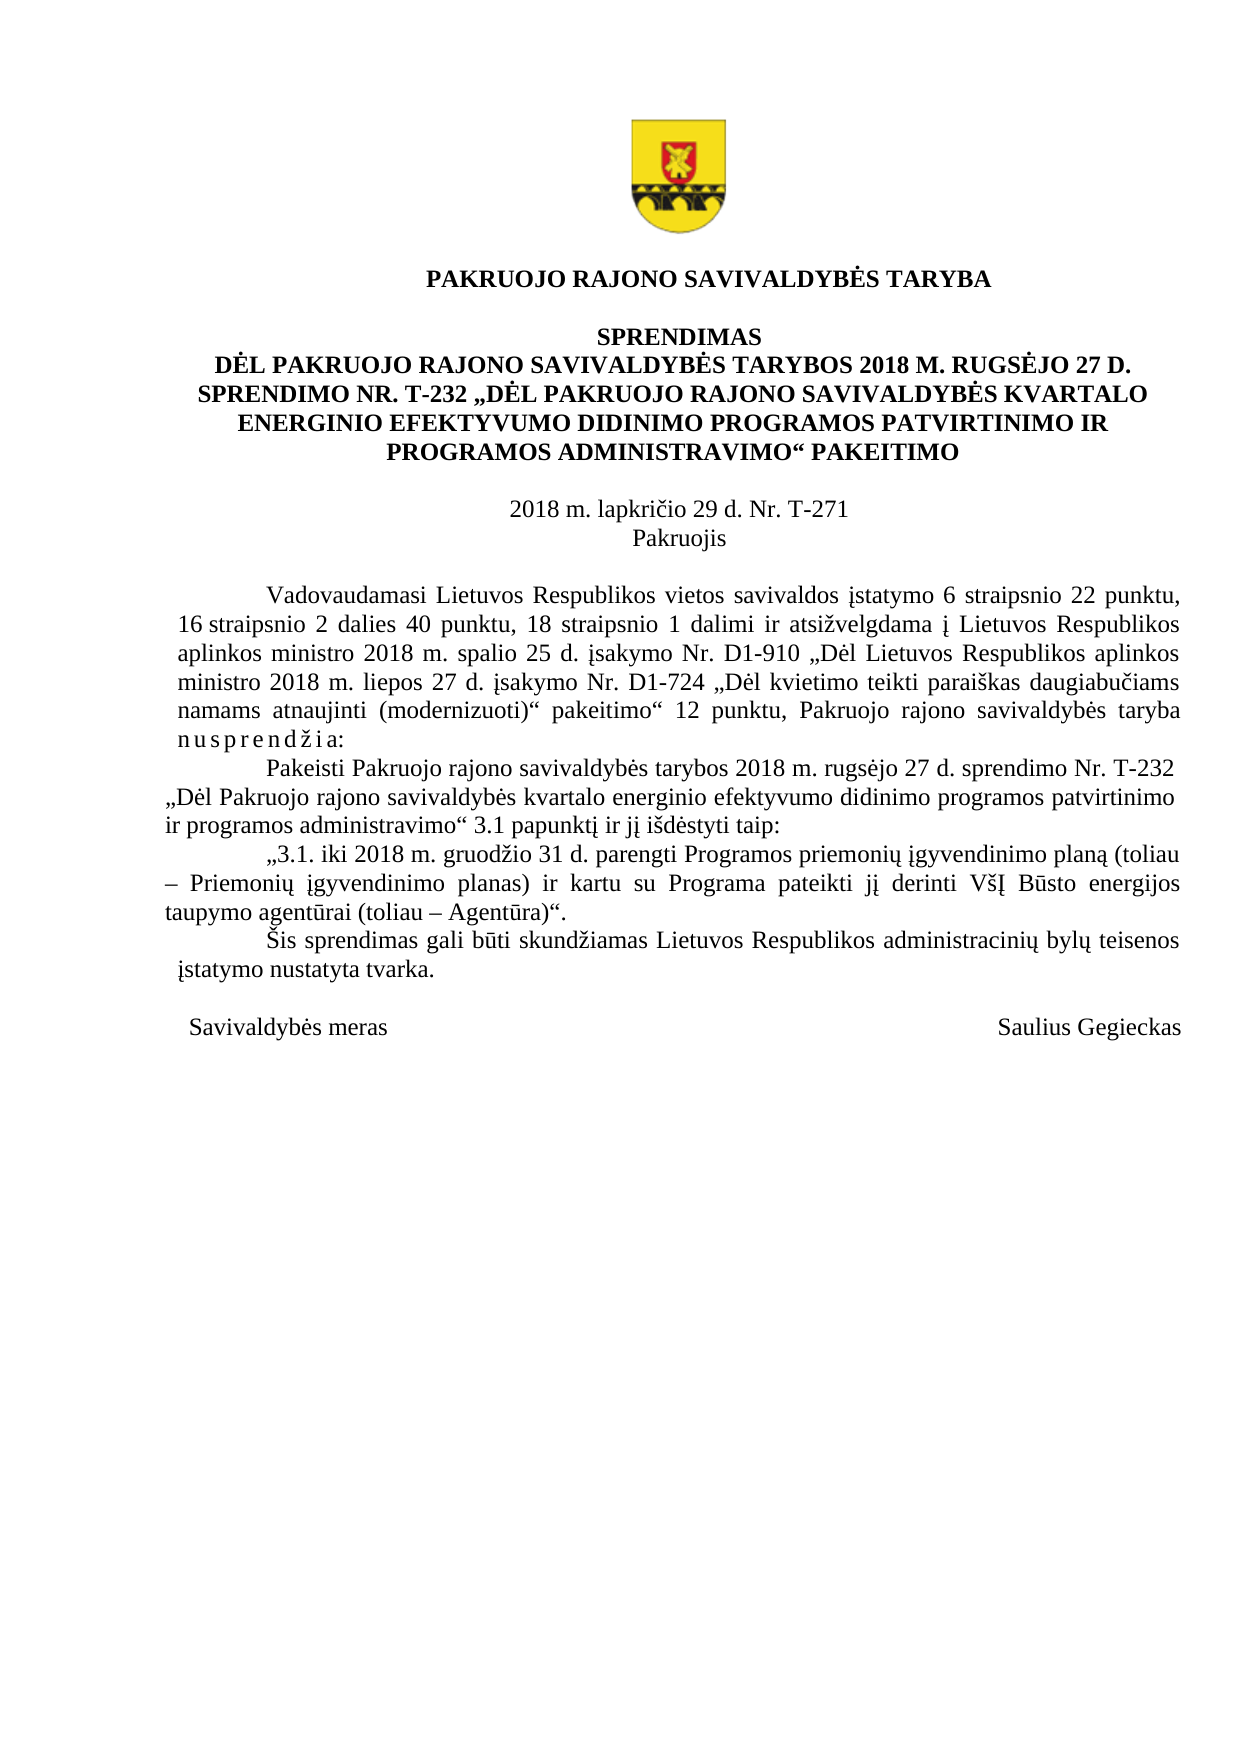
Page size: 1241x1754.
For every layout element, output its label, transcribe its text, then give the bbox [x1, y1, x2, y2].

table_cell [1028, 1155, 1236, 1184]
text 2018 m. lapkričio 29 d. Nr. T-271 [177, 494, 1181, 523]
table_cell [1193, 1069, 1236, 1098]
table_cell [170, 1155, 402, 1184]
table_cell [819, 1155, 1028, 1184]
table_cell [1012, 1127, 1238, 1155]
table_header [170, 1012, 177, 1069]
text Pakeisti Pakruojo rajono savivaldybės tarybos 2018 m. rugsėjo 27 d. sprendimo Nr. T-232 „Dėl Pakruojo rajono savivaldybės kvartalo energinio efektyvumo didinimo programos patvirtinimo ir programos administravimo“ 3.1 papunktį ir jį išdėstyti taip: [165, 753, 1176, 839]
subtitle SPRENDIMAS [177, 322, 1181, 350]
table_cell [785, 1127, 1012, 1155]
table_cell [170, 1127, 386, 1155]
table_cell [1193, 1098, 1236, 1127]
text Šis sprendimas gali būti skundžiamas Lietuvos Respublikos administracinių bylų teisenos įstatymo nustatyta tvarka. [177, 925, 1181, 983]
table_header Saulius Gegieckas [735, 1012, 1192, 1069]
table_cell [170, 1069, 177, 1098]
text Pakruojis [177, 523, 1181, 552]
text Vadovaudamasi Lietuvos Respublikos vietos savivaldos įstatymo 6 straipsnio 22 punktu, 16 straipsnio 2 dalies 40 punktu, 18 straipsnio 1 dalimi ir atsižvelgdama į Lietuvos Respublikos aplinkos ministro 2018 m. spalio 25 d. įsakymo Nr. D1-910 „Dėl Lietuvos Respublikos aplinkos ministro 2018 m. liepos 27 d. įsakymo Nr. D1-724 „Dėl kvietimo teikti paraiškas daugiabučiams namams atnaujinti (modernizuoti)“ pakeitimo“ 12 punktu, Pakruojo rajono savivaldybės taryba nusprendžia: [177, 580, 1181, 753]
table_cell [177, 1098, 735, 1127]
table_cell [596, 1127, 785, 1155]
table_cell [170, 1184, 177, 1213]
table_cell [177, 1184, 724, 1213]
table_cell [386, 1127, 596, 1155]
table_cell [170, 1098, 177, 1127]
text „3.1. iki 2018 m. gruodžio 31 d. parengti Programos priemonių įgyvendinimo planą (toliau – Priemonių įgyvendinimo planas) ir kartu su Programa pateikti jį derinti VšĮ Būsto energijos taupymo agentūrai (toliau – Agentūra)“. [165, 839, 1181, 925]
table_cell [402, 1155, 611, 1184]
table_header [1193, 1012, 1236, 1069]
table_cell [735, 1069, 1192, 1098]
text PAKRUOJO RAJONO SAVIVALDYBĖS TARYBA [177, 264, 1181, 293]
table_cell [724, 1184, 1240, 1213]
table_cell [611, 1155, 819, 1184]
table_cell [735, 1098, 1192, 1127]
table_cell [177, 1069, 735, 1098]
text DĖL PAKRUOJO RAJONO SAVIVALDYBĖS TARYBOS 2018 M. RUGSĖJO 27 D. SPRENDIMO NR. T-232 „DĖL PAKRUOJO RAJONO SAVIVALDYBĖS KVARTALO ENERGINIO EFEKTYVUMO DIDINIMO PROGRAMOS PATVIRTINIMO IR PROGRAMOS ADMINISTRAVIMO“ PAKEITIMO [165, 350, 1181, 465]
table_header Savivaldybės meras [177, 1012, 735, 1069]
